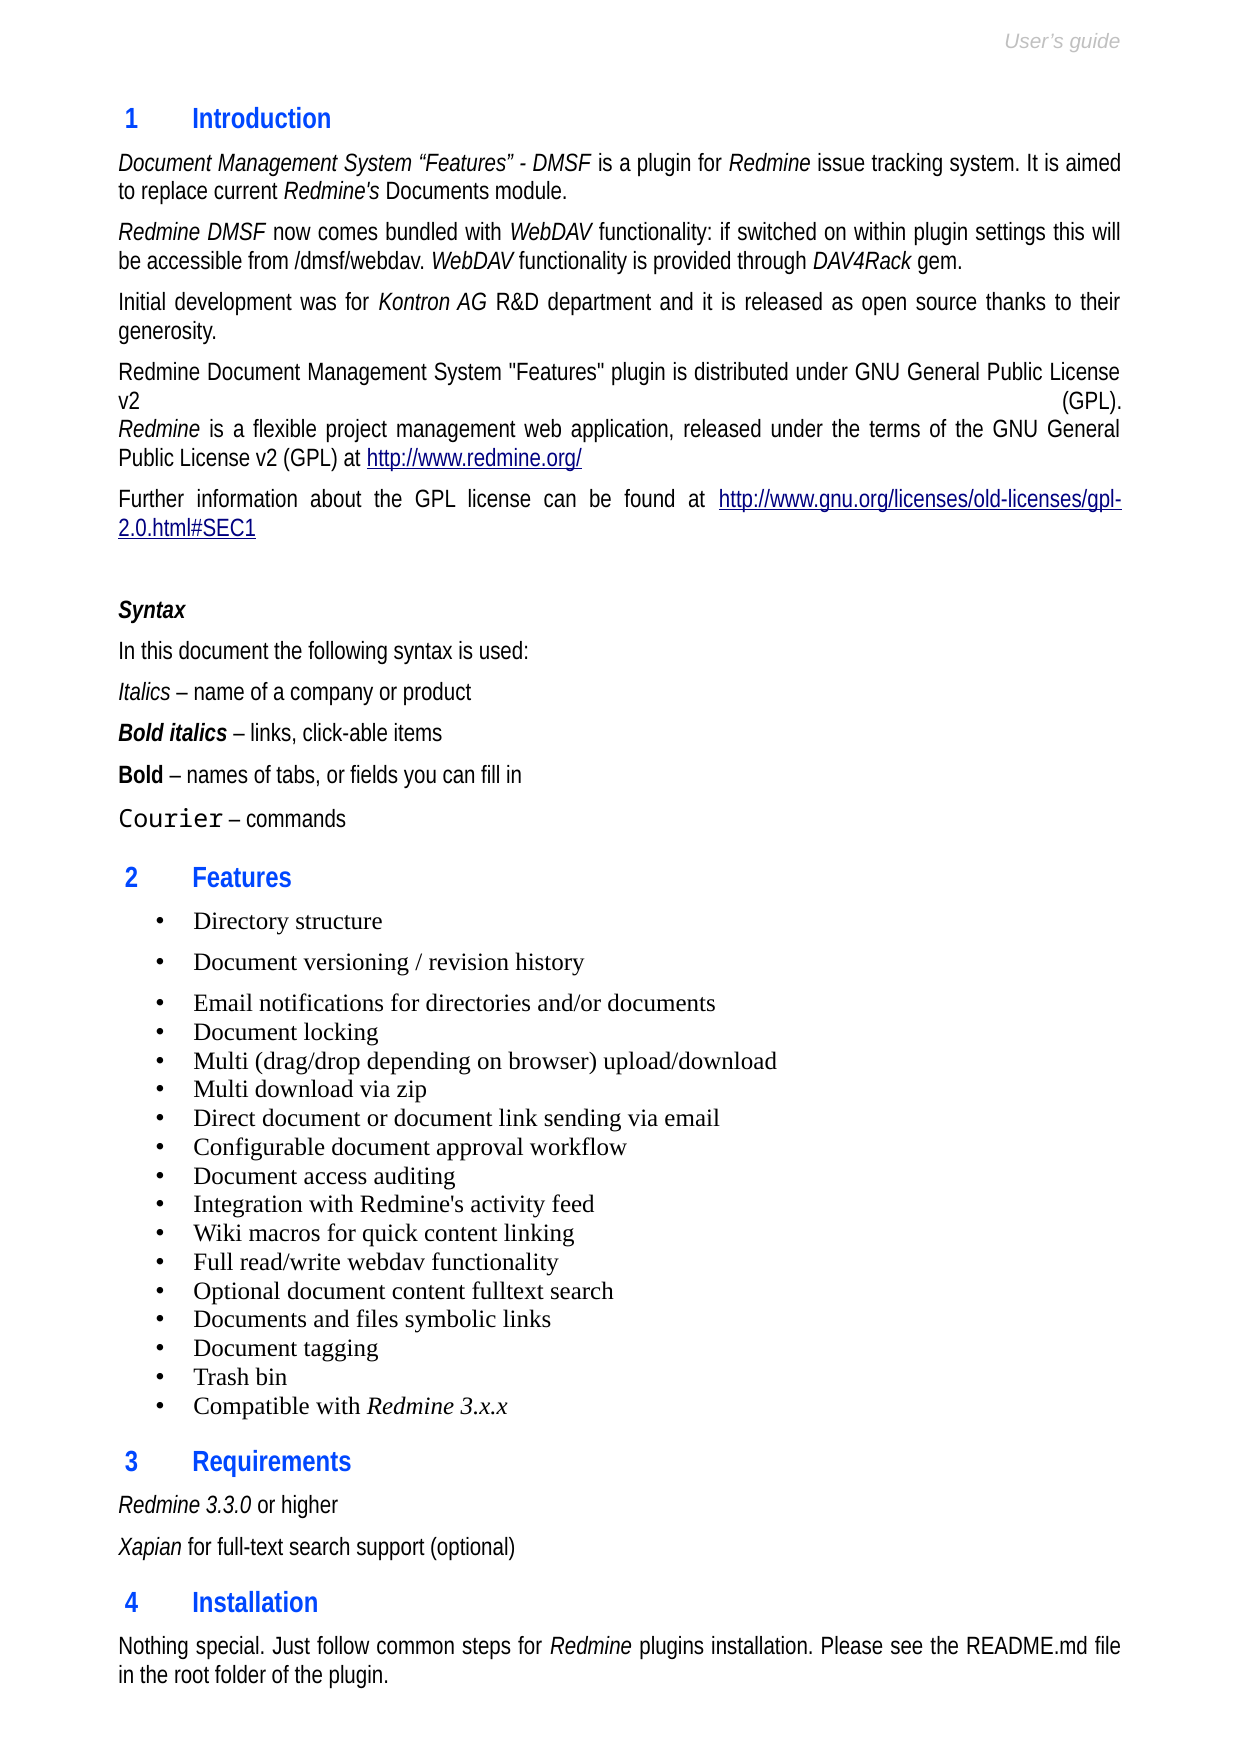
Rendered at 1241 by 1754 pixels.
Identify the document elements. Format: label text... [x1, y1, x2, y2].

list Document tagging [156, 1333, 1122, 1362]
list Compatible with Redmine 3.x.x [156, 1391, 1122, 1419]
list Multi (drag/drop depending on browser) upload/download [156, 1046, 1122, 1074]
text Syntax [118, 595, 1122, 624]
text In this document the following syntax is used: [118, 636, 1122, 665]
list Integration with Redmine's activity feed [156, 1189, 1122, 1218]
list Trash bin [156, 1362, 1122, 1391]
text Initial development was for Kontron AG R&D department and it is released as open source thanks to their generosity. [118, 287, 1122, 344]
text Italics – name of a company or product [118, 677, 1122, 706]
list Documents and files symbolic links [156, 1304, 1122, 1333]
list Directory structure [156, 906, 1122, 934]
list Direct document or document link sending via email [156, 1103, 1122, 1132]
list Optional document content fulltext search [156, 1276, 1122, 1304]
list Document locking [156, 1017, 1122, 1046]
text Courier – commands [118, 801, 1122, 835]
subtitle Installation [118, 1585, 1122, 1619]
text Bold – names of tabs, or fields you can fill in [118, 759, 1122, 788]
list Document versioning / revision history [156, 947, 1122, 976]
text Further information about the GPL license can be found at http://www.gnu.org/licenses/old-licenses/gpl-2.0.html#SEC1 [118, 484, 1122, 541]
text Redmine 3.3.0 or higher [118, 1490, 1122, 1519]
text Redmine DMSF now comes bundled with WebDAV functionality: if switched on within plugin settings this will be accessible from /dmsf/webdav. WebDAV functionality is provided through DAV4Rack gem. [118, 217, 1122, 275]
subtitle Requirements [118, 1444, 1122, 1478]
list Full read/write webdav functionality [156, 1247, 1122, 1276]
text Nothing special. Just follow common steps for Redmine plugins installation. Please see the README.md file in the root folder of the plugin. [118, 1631, 1122, 1688]
list Multi download via zip [156, 1074, 1122, 1103]
subtitle Features [118, 860, 1122, 893]
subtitle Introduction [118, 102, 1122, 135]
text Document Management System “Features” - DMSF is a plugin for Redmine issue tracking system. It is aimed to replace current Redmine's Documents module. [118, 148, 1122, 205]
text Bold italics – links, click-able items [118, 718, 1122, 747]
text Redmine Document Management System "Features" plugin is distributed under GNU General Public License v2 (GPL). Redmine is a flexible project management web application, released under the terms of the GNU General Public License v2 (GPL) at http://www.redmine.org/ [118, 357, 1122, 472]
list Email notifications for directories and/or documents [156, 988, 1122, 1017]
list Wiki macros for quick content linking [156, 1218, 1122, 1247]
list Configurable document approval workflow [156, 1132, 1122, 1161]
text Xapian for full-text search support (optional) [118, 1532, 1122, 1560]
list Document access auditing [156, 1161, 1122, 1189]
